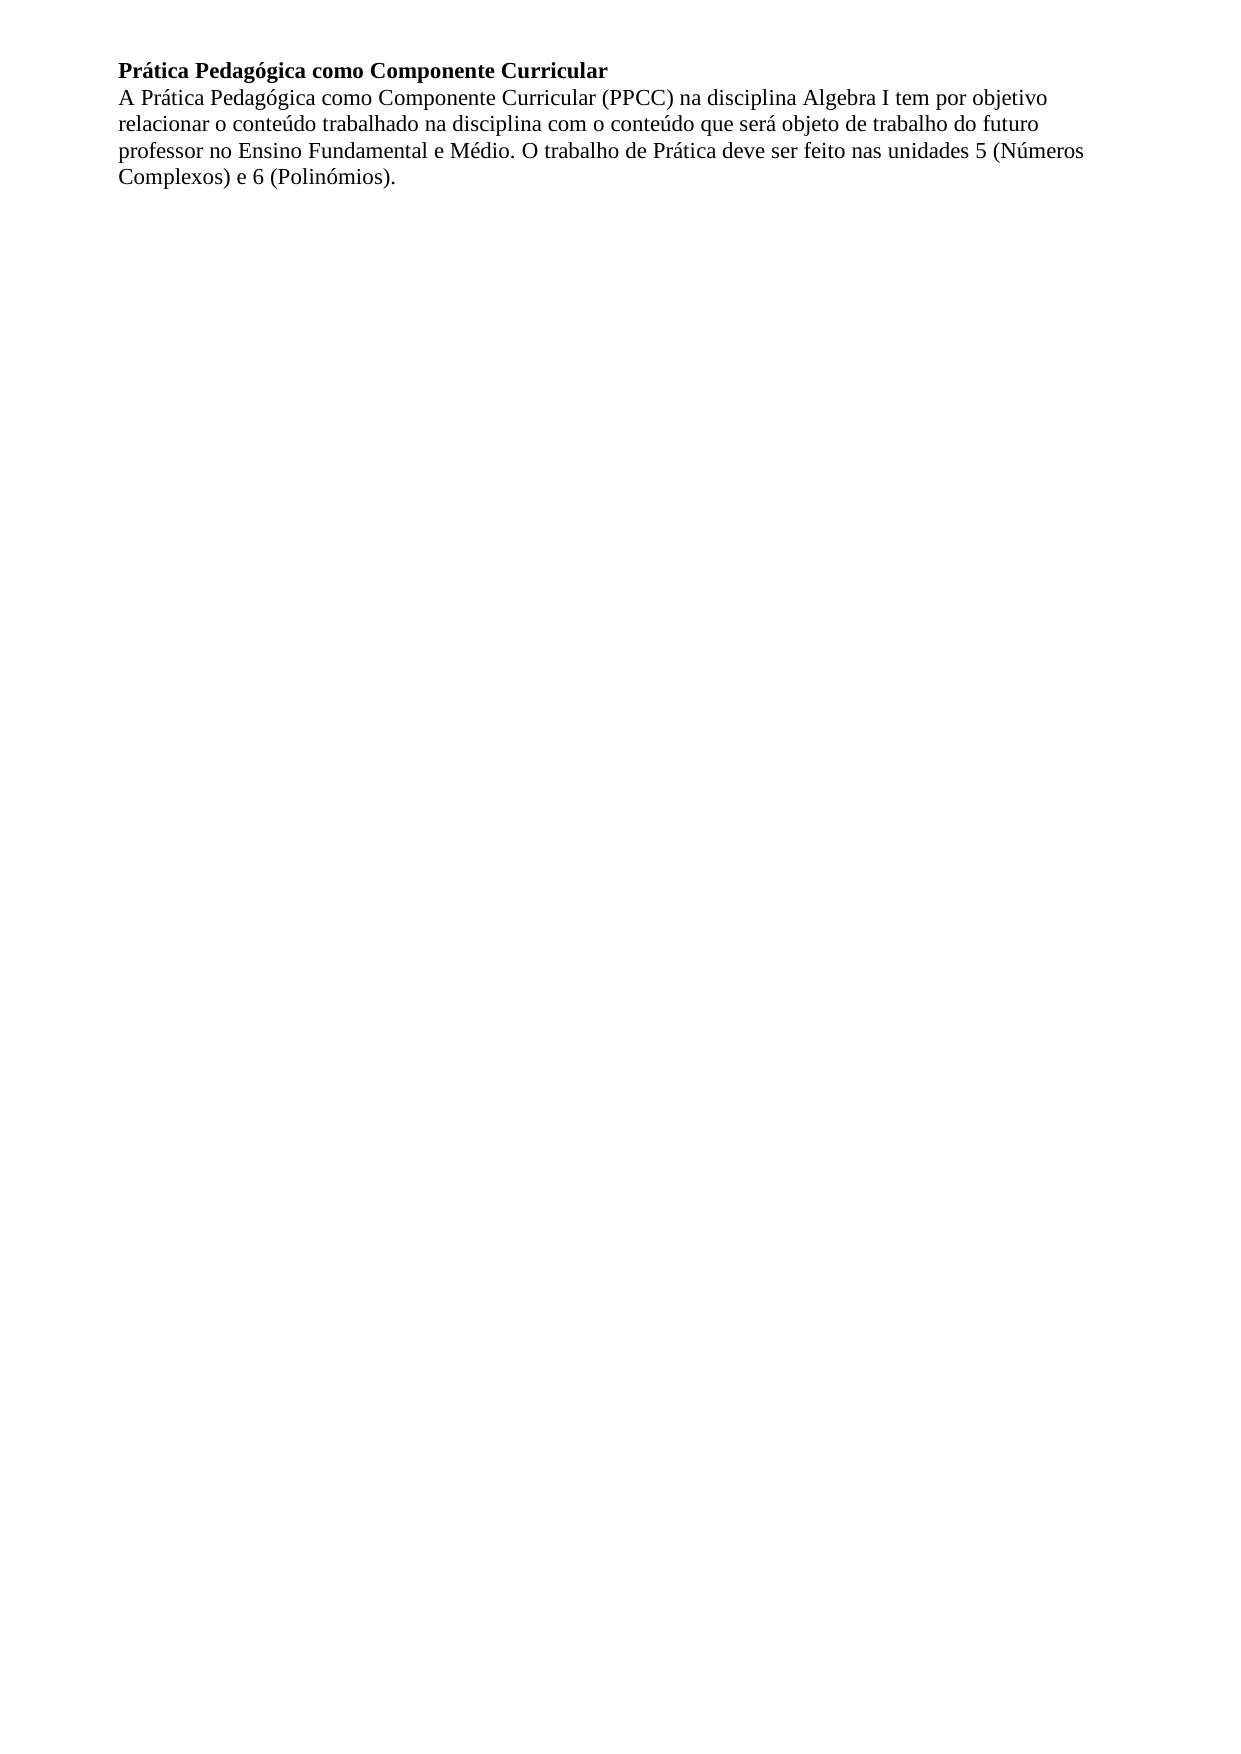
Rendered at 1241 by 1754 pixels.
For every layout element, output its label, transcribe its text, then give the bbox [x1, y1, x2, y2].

text A Prática Pedagógica como Componente Curricular (PPCC) na disciplina Algebra I tem por objetivo relacionar o conteúdo trabalhado na disciplina com o conteúdo que será objeto de trabalho do futuro professor no Ensino Fundamental e Médio. O trabalho de Prática deve ser feito nas unidades 5 (Números Complexos) e 6 (Polinómios). [118, 83, 1122, 190]
text Prática Pedagógica como Componente Curricular [118, 57, 1122, 83]
